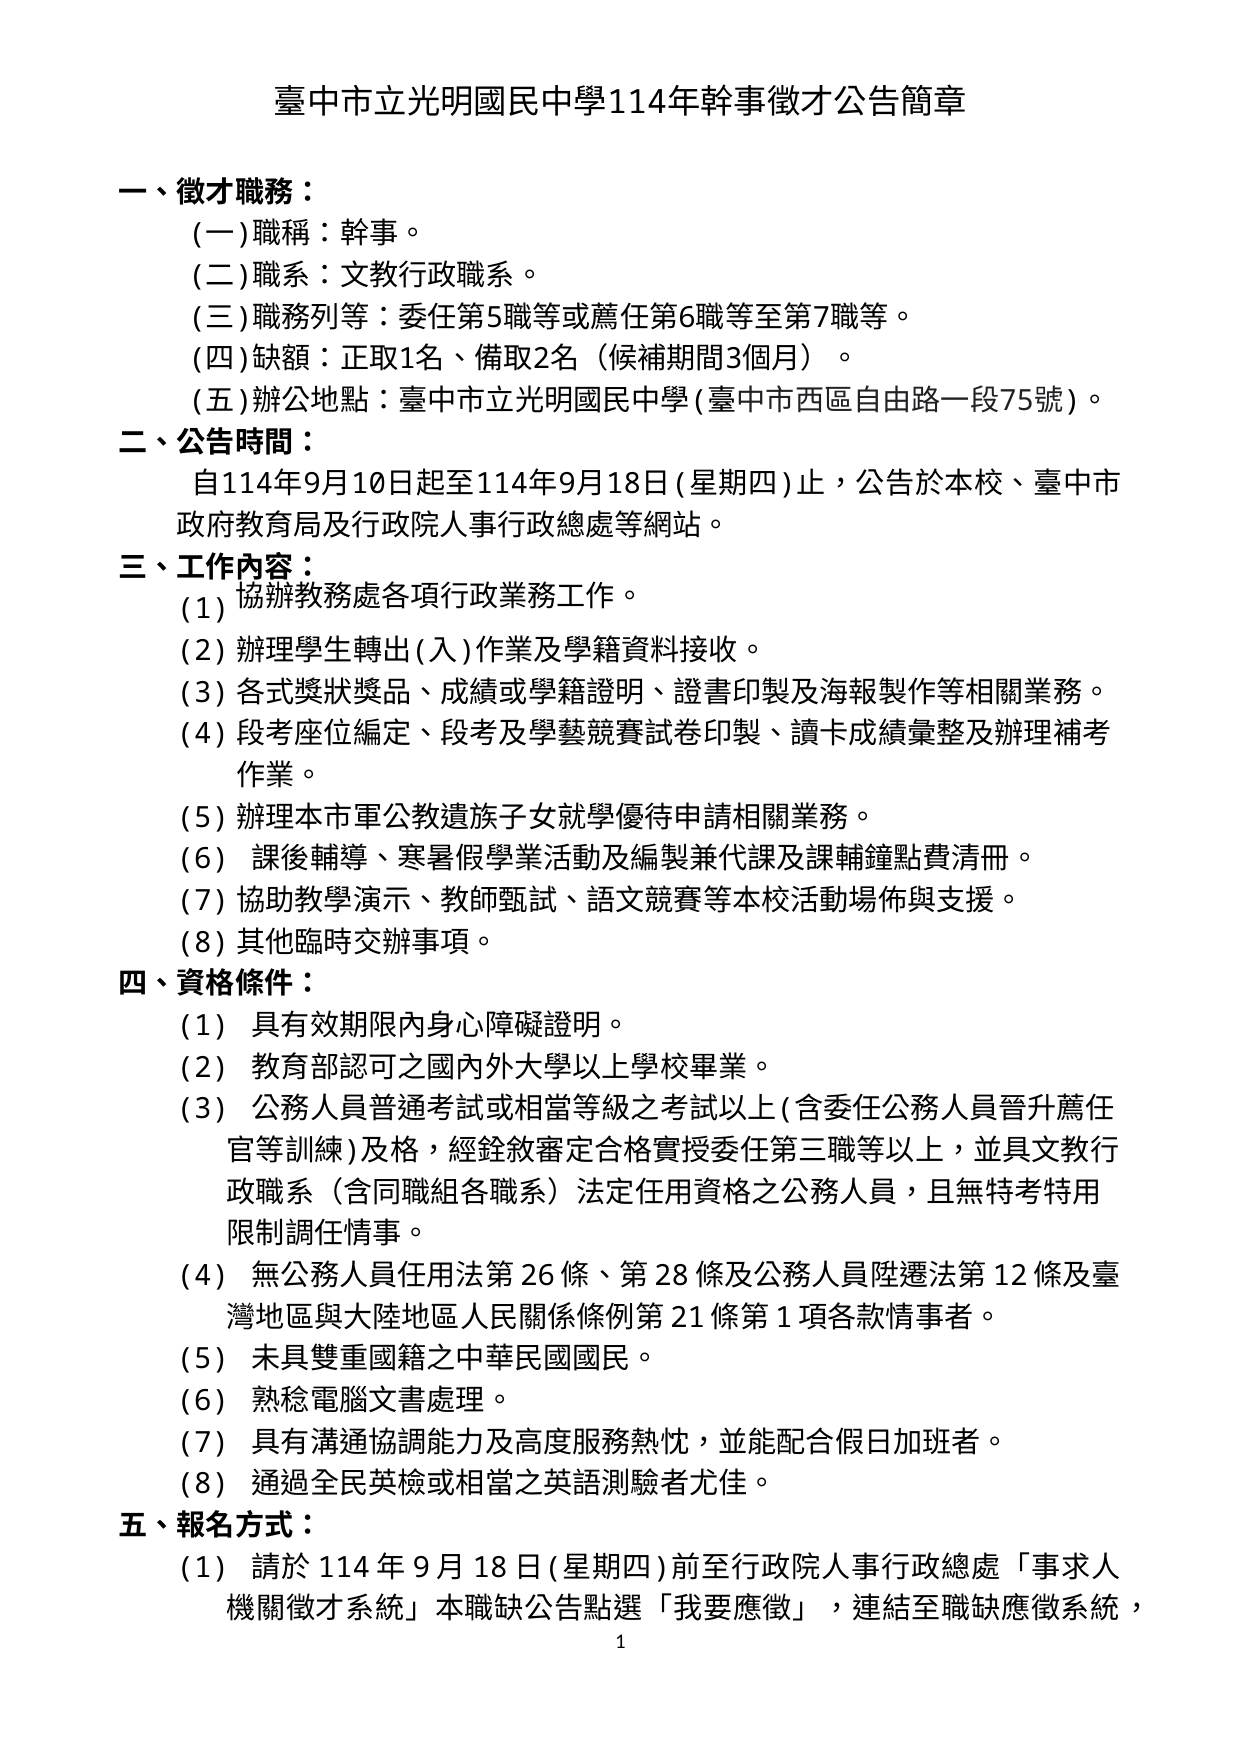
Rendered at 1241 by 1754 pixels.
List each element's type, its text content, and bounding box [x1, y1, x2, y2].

list 其他臨時交辦事項。 [176, 919, 1122, 961]
list 段考座位編定、段考及學藝競賽試卷印製、讀卡成績彙整及辦理補考作業。 [176, 711, 1122, 794]
list 請於114年9月18日(星期四)前至行政院人事行政總處「事求人機關徵才系統」本職缺公告點選「我要應徵」，連結至職缺應徵系統，確認「我的簡歷」及「我的履歷」內容無誤(簡要自述、上傳照片，註明手機、電子信箱等聯絡方式），點選【應徵職缺】，進行本職缺應徵並完成授權同意開放履歷給徵才機關調閱。 [176, 1544, 1122, 1627]
list 公務人員普通考試或相當等級之考試以上(含委任公務人員晉升薦任官等訓練)及格，經銓敘審定合格實授委任第三職等以上，並具文教行政職系（含同職組各職系）法定任用資格之公務人員，且無特考特用限制調任情事。 [176, 1086, 1122, 1252]
list 熟稔電腦文書處理。 [176, 1377, 1122, 1419]
list 各式獎狀獎品、成績或學籍證明、證書印製及海報製作等相關業務。 [176, 669, 1122, 711]
list 教育部認可之國內外大學以上學校畢業。 [176, 1044, 1122, 1086]
list 協辦教務處各項行政業務工作。 [177, 586, 1122, 627]
text (三)職務列等：委任第5職等或薦任第6職等至第7職等。 [118, 294, 1122, 336]
list 辦理學生轉出(入)作業及學籍資料接收。 [176, 627, 1122, 669]
text 五、報名方式： [118, 1502, 1122, 1544]
text (二)職系：文教行政職系。 [118, 252, 1122, 294]
list 協助教學演示、教師甄試、語文競賽等本校活動場佈與支援。 [176, 877, 1122, 919]
text (五)辦公地點：臺中市立光明國民中學(臺中市西區自由路一段75號)。 [118, 377, 1122, 419]
list 具有效期限內身心障礙證明。 [176, 1002, 1122, 1044]
text 臺中市立光明國民中學114年幹事徵才公告簡章 [118, 75, 1122, 123]
text 四、資格條件： [118, 961, 1122, 1002]
list 辦理本市軍公教遺族子女就學優待申請相關業務。 [176, 794, 1122, 836]
list 課後輔導、寒暑假學業活動及編製兼代課及課輔鐘點費清冊。 [176, 836, 1122, 877]
list 具有溝通協調能力及高度服務熱忱，並能配合假日加班者。 [176, 1419, 1122, 1461]
text (四)缺額：正取1名、備取2名（候補期間3個月）。 [118, 336, 1122, 377]
text 二、公告時間： [118, 419, 1122, 461]
text (一)職稱：幹事。 [118, 211, 1122, 252]
list 通過全民英檢或相當之英語測驗者尤佳。 [176, 1461, 1122, 1502]
list 未具雙重國籍之中華民國國民。 [176, 1336, 1122, 1377]
text 自114年9月10日起至114年9月18日(星期四)止，公告於本校、臺中市政府教育局及行政院人事行政總處等網站。 [118, 461, 1122, 544]
list 無公務人員任用法第26條、第28條及公務人員陞遷法第12條及臺灣地區與大陸地區人民關係條例第21條第1項各款情事者。 [176, 1252, 1122, 1336]
text 三、工作內容： [118, 544, 1122, 586]
text 一、徵才職務： [118, 169, 1122, 211]
